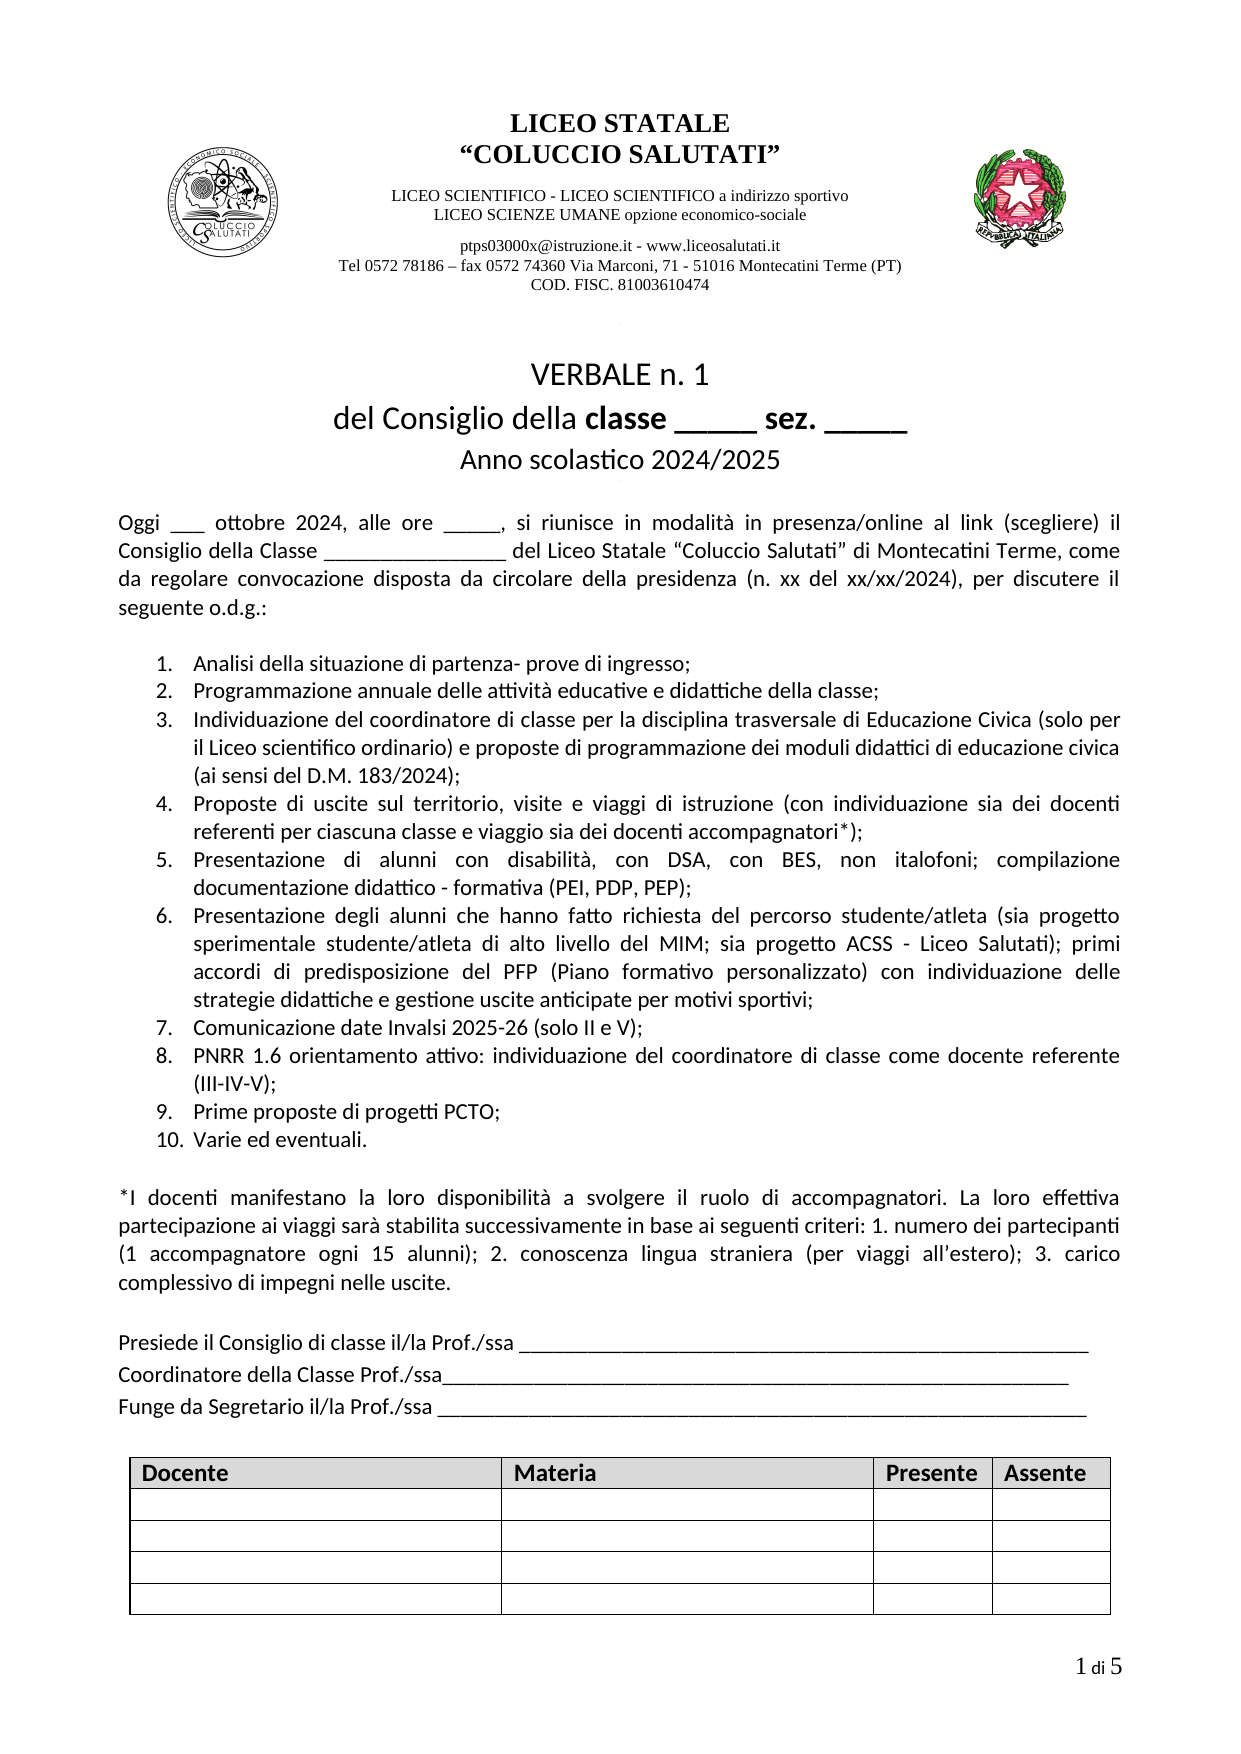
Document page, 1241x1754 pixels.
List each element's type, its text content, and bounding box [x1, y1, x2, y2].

text Anno scolastico 2024/2025 [118, 441, 1122, 477]
list PNRR 1.6 orientamento attivo: individuazione del coordinatore di classe come docente referente (III-IV-V); [156, 1041, 1122, 1097]
table_cell [993, 1552, 1110, 1583]
list Presentazione degli alunni che hanno fatto richiesta del percorso studente/atleta (sia progetto sperimentale studente/atleta di alto livello del MIM; sia progetto ACSS - Liceo Salutati); primi accordi di predisposizione del PFP (Piano formativo personalizzato) con individuazione delle strategie didattiche e gestione uscite anticipate per motivi sportivi; [156, 901, 1122, 1013]
table_cell [131, 1552, 501, 1583]
table_cell [502, 1489, 873, 1520]
text Presiede il Consiglio di classe il/la Prof./ssa __________________________________________________ [118, 1328, 1122, 1356]
list Proposte di uscite sul territorio, visite e viaggi di istruzione (con individuazione sia dei docenti referenti per ciascuna classe e viaggio sia dei docenti accompagnatori*); [156, 789, 1122, 845]
table_header Assente [993, 1458, 1110, 1488]
table_cell [993, 1521, 1110, 1551]
table_cell [993, 1584, 1110, 1614]
table_header Docente [131, 1458, 501, 1488]
picture [970, 147, 1068, 253]
table_cell [874, 1521, 992, 1551]
list Programmazione annuale delle attività educative e didattiche della classe; [156, 677, 1122, 705]
table_header Materia [502, 1458, 873, 1488]
text Coordinatore della Classe Prof./ssa_______________________________________________________ [118, 1360, 1122, 1388]
table_cell [131, 1489, 501, 1520]
table_cell [874, 1584, 992, 1614]
text *I docenti manifestano la loro disponibilità a svolgere il ruolo di accompagnatori. La loro effettiva partecipazione ai viaggi sarà stabilita successivamente in base ai seguenti criteri: 1. numero dei partecipanti (1 accompagnatore ogni 15 alunni); 2. conoscenza lingua straniera (per viaggi all’estero); 3. carico complessivo di impegni nelle uscite. [118, 1183, 1122, 1296]
table_cell [502, 1584, 873, 1614]
list Individuazione del coordinatore di classe per la disciplina trasversale di Educazione Civica (solo per il Liceo scientifico ordinario) e proposte di programmazione dei moduli didattici di educazione civica (ai sensi del D.M. 183/2024); [156, 705, 1122, 789]
table_cell [993, 1489, 1110, 1520]
table_cell [502, 1552, 873, 1583]
text VERBALE n. 1 [118, 353, 1122, 394]
picture [159, 134, 284, 266]
list Prime proposte di progetti PCTO; [156, 1097, 1122, 1125]
list Varie ed eventuali. [156, 1125, 1122, 1153]
text Oggi ___ ottobre 2024, alle ore _____, si riunisce in modalità in presenza/online al link (scegliere) il Consiglio della Classe ________________ del Liceo Statale “Coluccio Salutati” di Montecatini Terme, come da regolare convocazione disposta da circolare della presidenza (n. xx del xx/xx/2024), per discutere il seguente o.d.g.: [118, 508, 1122, 621]
list Comunicazione date Invalsi 2025-26 (solo II e V); [156, 1013, 1122, 1041]
table_cell [874, 1552, 992, 1583]
table_cell [874, 1489, 992, 1520]
list Analisi della situazione di partenza- prove di ingresso; [156, 649, 1122, 677]
table_cell [131, 1584, 501, 1614]
table_header Presente [874, 1458, 992, 1488]
text del Consiglio della classe _____ sez. _____ [118, 397, 1122, 438]
text Funge da Segretario il/la Prof./ssa _________________________________________________________ [118, 1392, 1122, 1420]
list Presentazione di alunni con disabilità, con DSA, con BES, non italofoni; compilazione documentazione didattico - formativa (PEI, PDP, PEP); [156, 845, 1122, 901]
table_cell [502, 1521, 873, 1551]
table_cell [131, 1521, 501, 1551]
